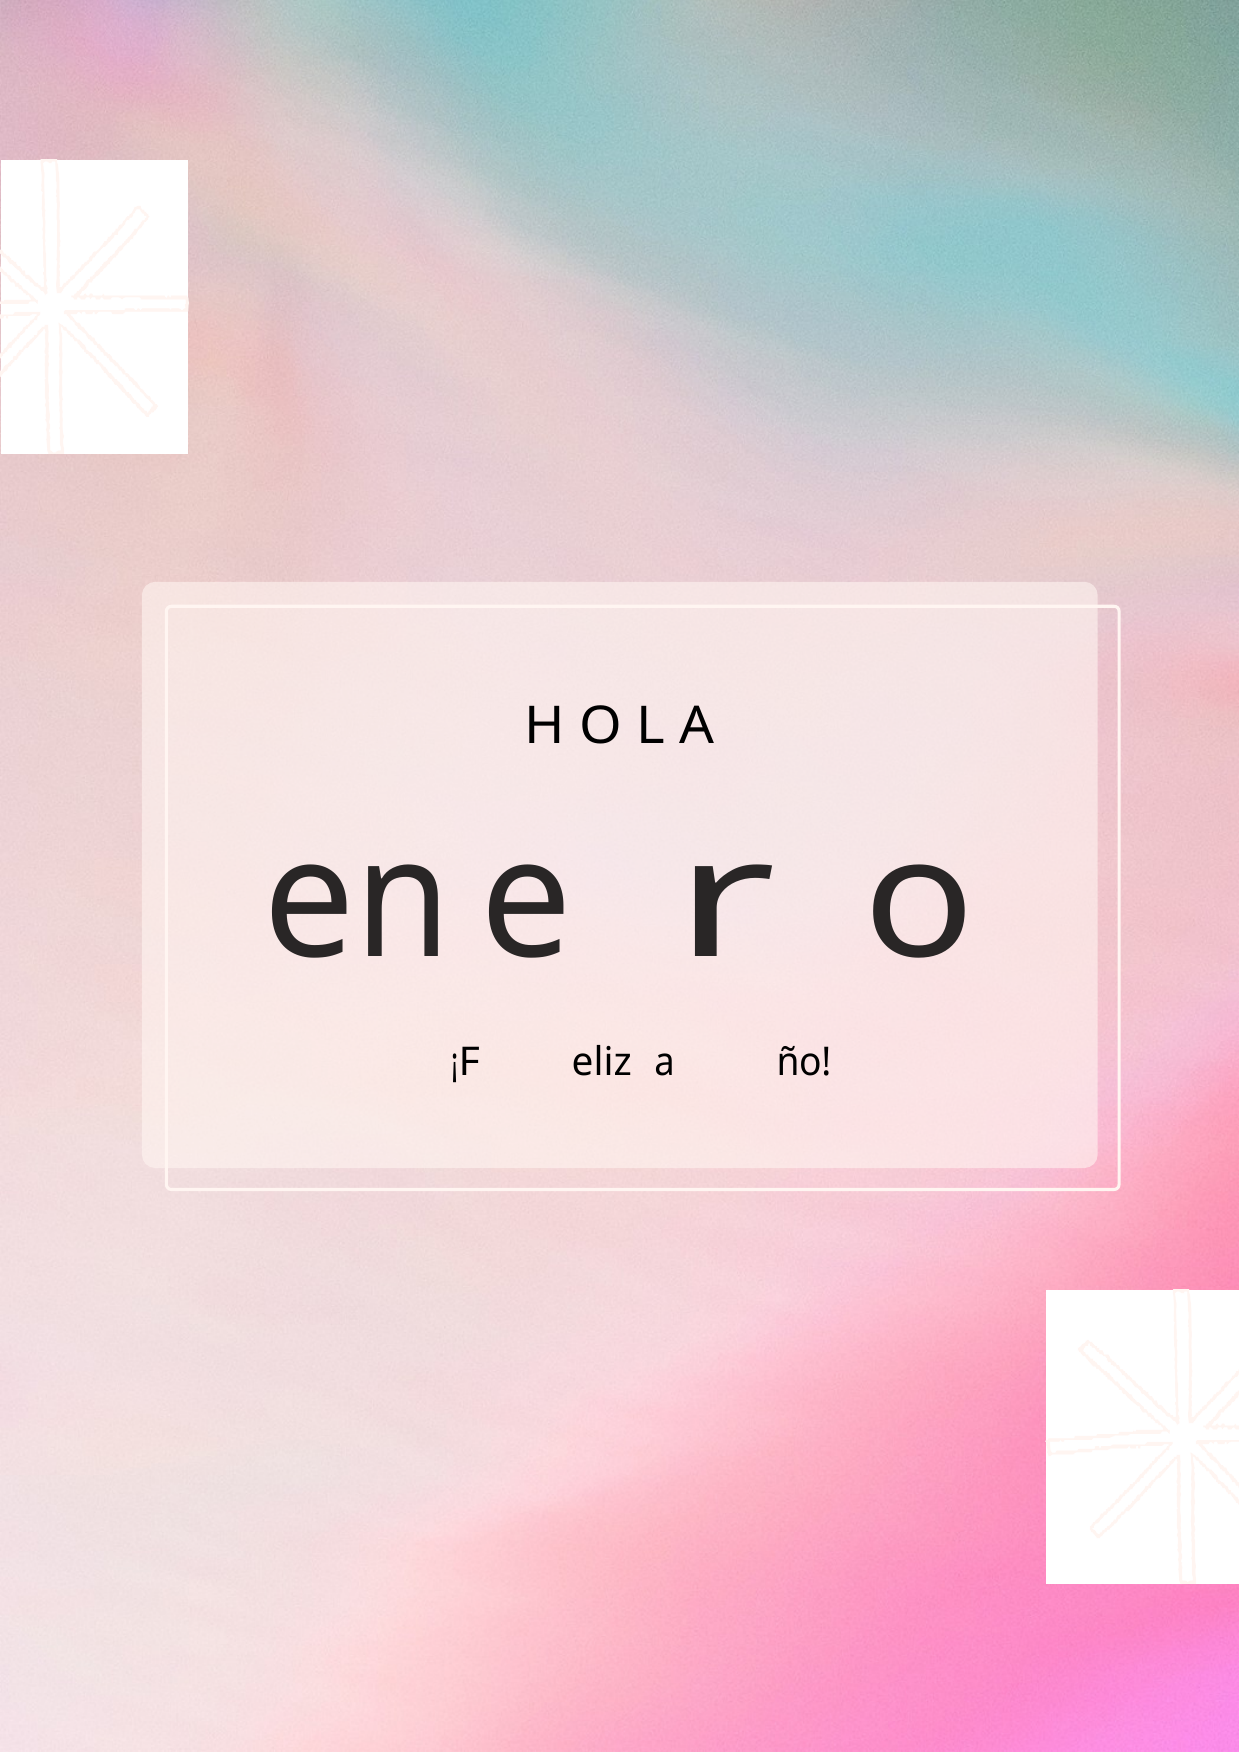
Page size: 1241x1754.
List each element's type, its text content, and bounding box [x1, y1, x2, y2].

picture [0, 0, 1239, 1752]
text en¡Feeliz arño! o [175, 777, 1065, 1125]
text H O L A [175, 688, 1065, 759]
